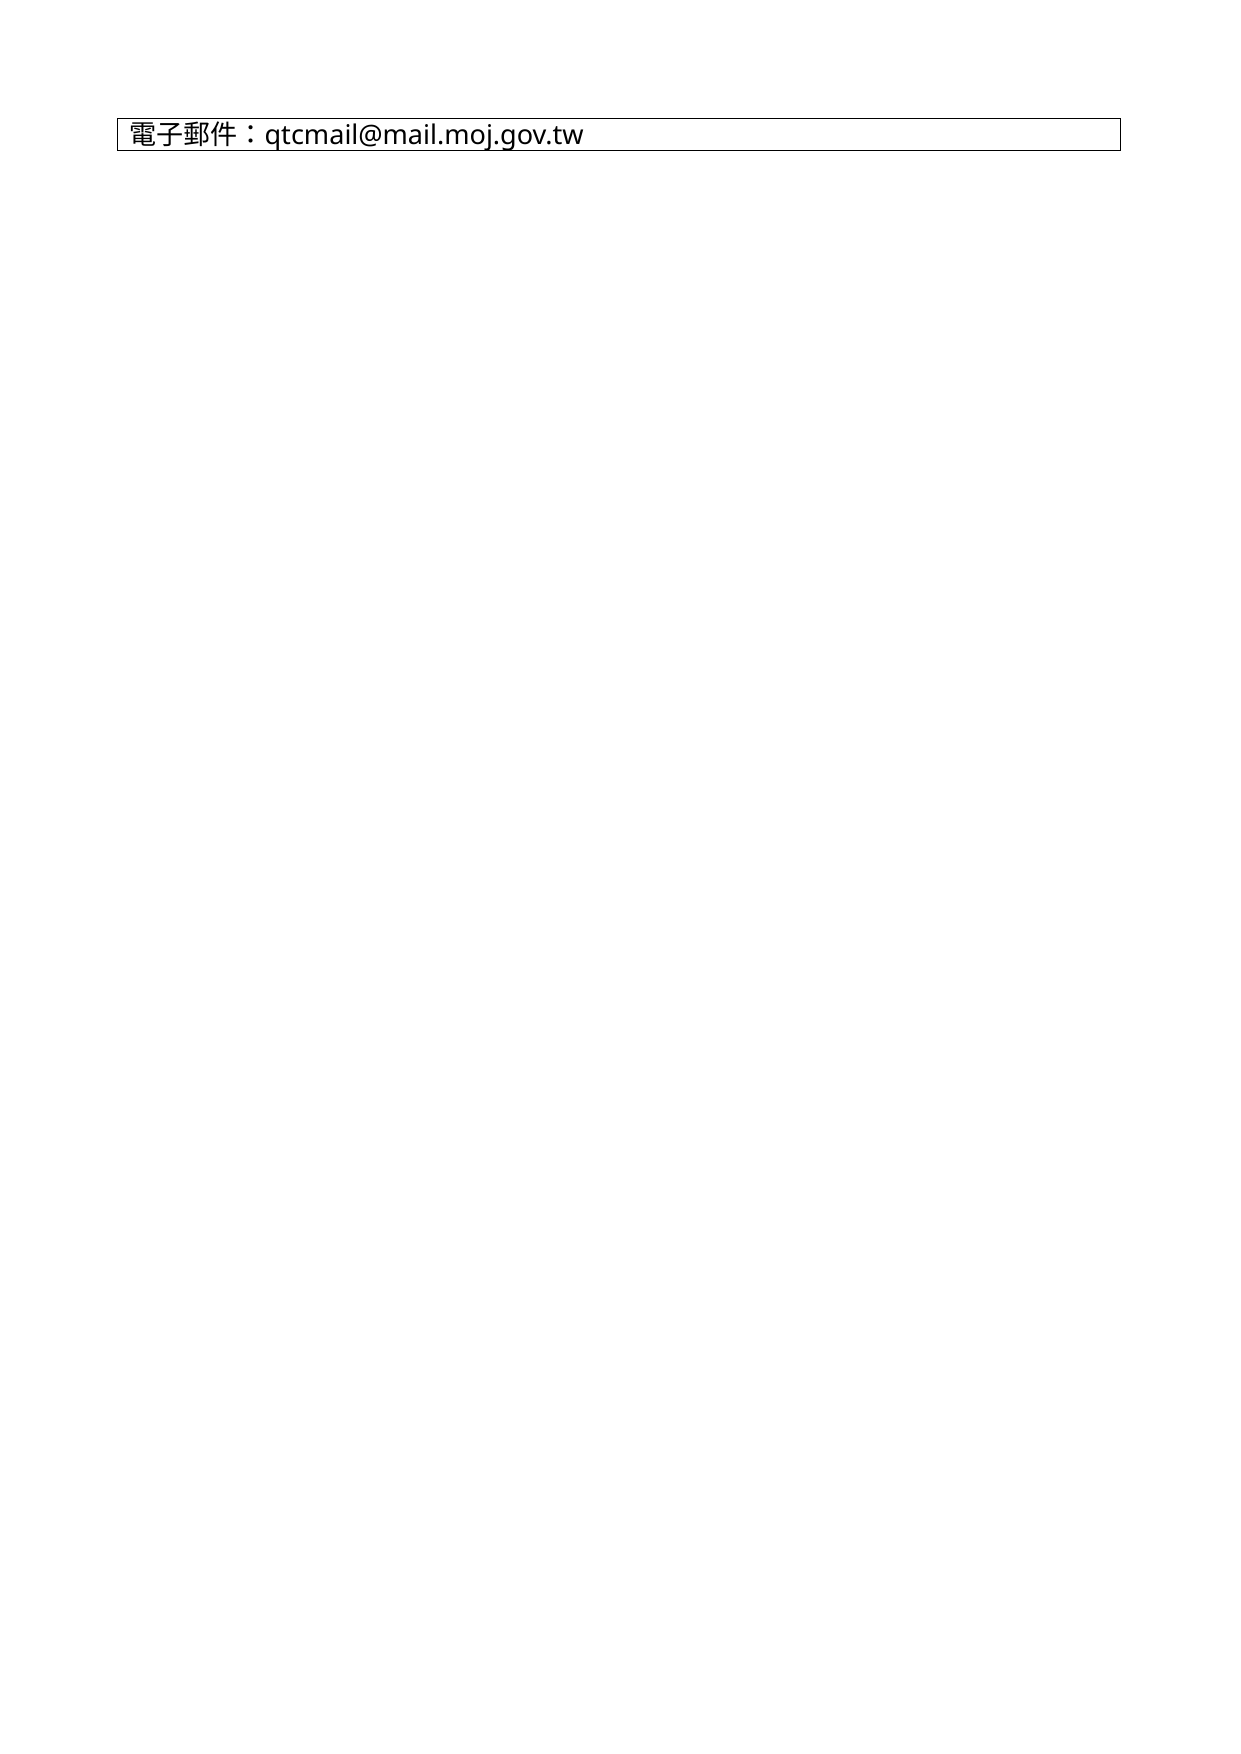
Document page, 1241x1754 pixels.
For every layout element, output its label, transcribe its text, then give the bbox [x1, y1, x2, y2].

table_cell 電子郵件：qtcmail@mail.moj.gov.tw [118, 119, 1120, 150]
